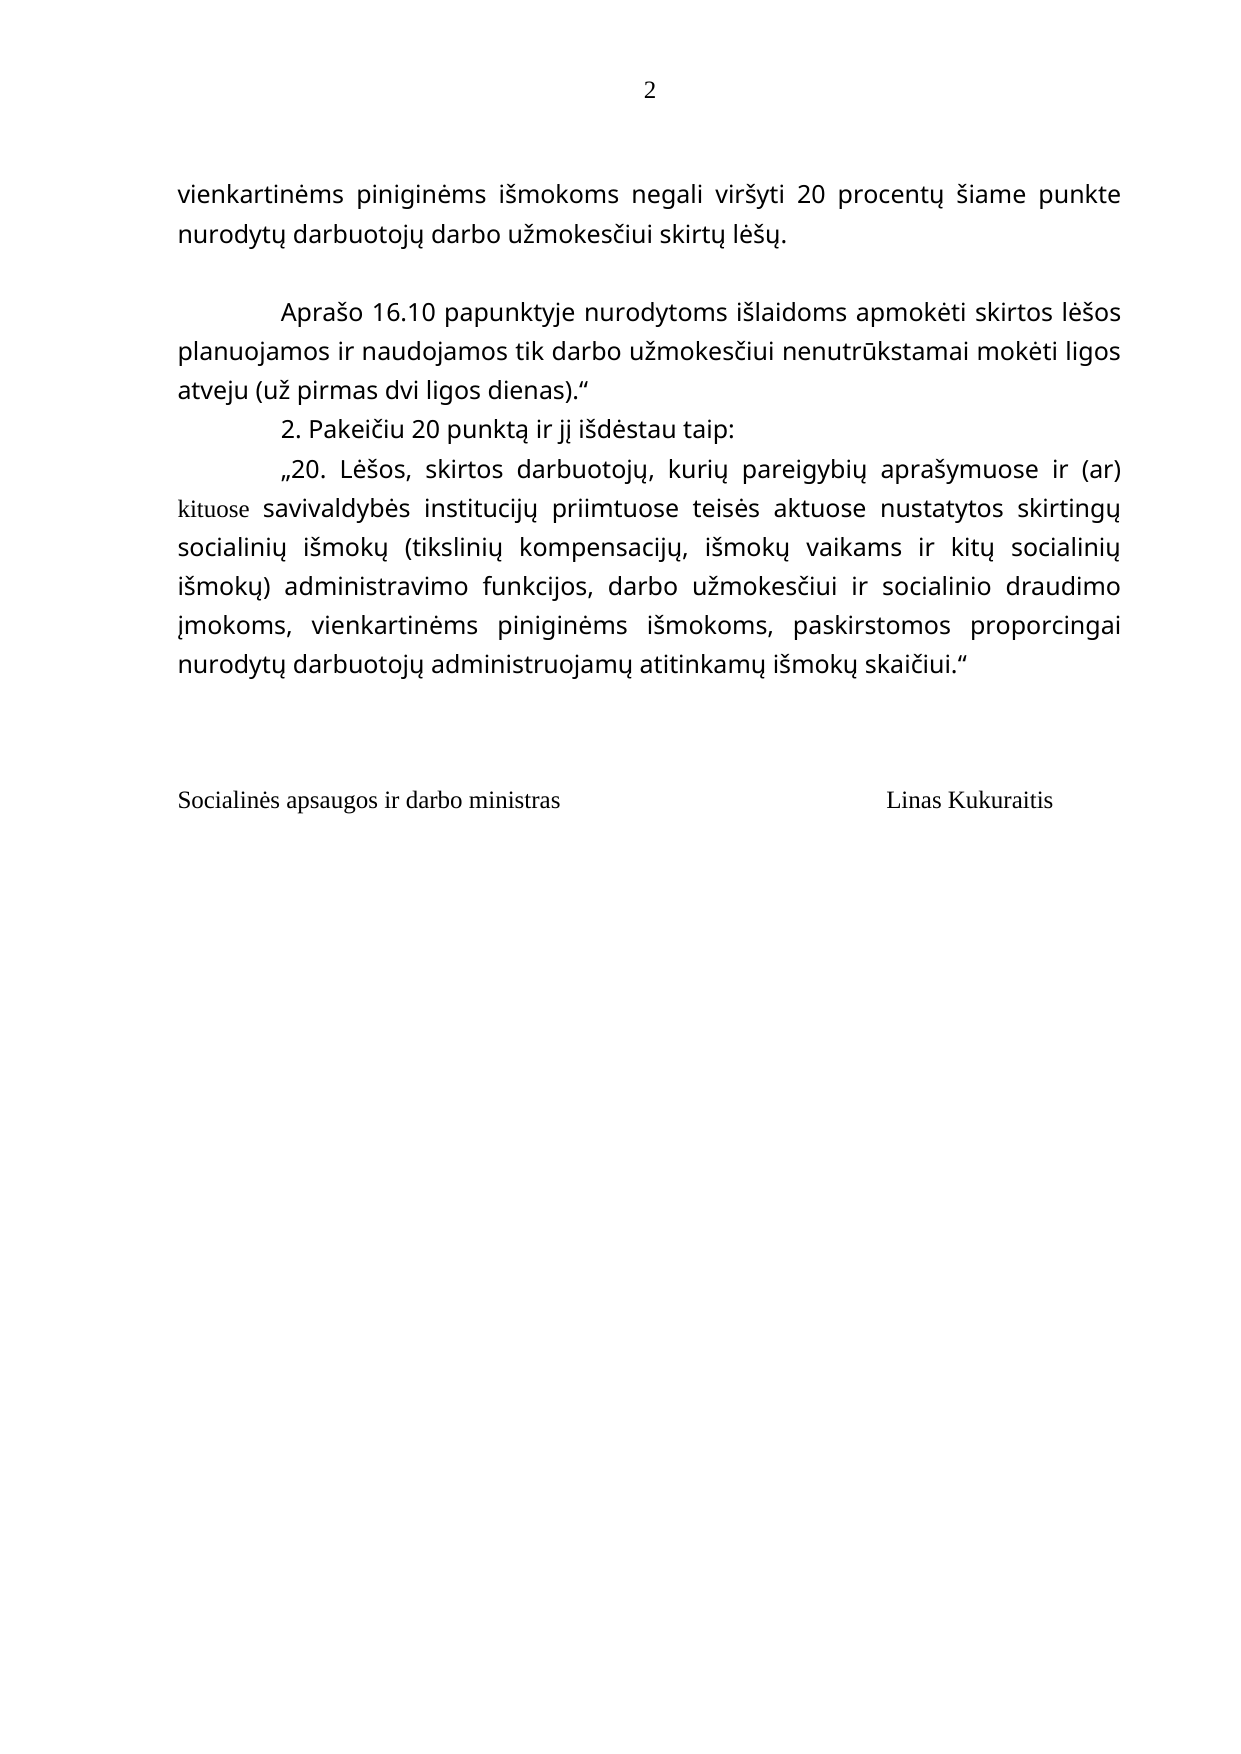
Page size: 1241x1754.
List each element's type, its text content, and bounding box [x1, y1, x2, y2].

text 2. Pakeičiu 20 punktą ir jį išdėstau taip: [177, 412, 1122, 446]
text vienkartinėms piniginėms išmokoms negali viršyti 20 procentų šiame punkte nurodytų darbuotojų darbo užmokesčiui skirtų lėšų. [177, 177, 1122, 250]
text „20. Lėšos, skirtos darbuotojų, kurių pareigybių aprašymuose ir (ar) kituose savivaldybės institucijų priimtuose teisės aktuose nustatytos skirtingų socialinių išmokų (tikslinių kompensacijų, išmokų vaikams ir kitų socialinių išmokų) administravimo funkcijos, darbo užmokesčiui ir socialinio draudimo įmokoms, vienkartinėms piniginėms išmokoms, paskirstomos proporcingai nurodytų darbuotojų administruojamų atitinkamų išmokų skaičiui.“ [177, 451, 1122, 681]
text Socialinės apsaugos ir darbo ministras Linas Kukuraitis [177, 785, 1122, 814]
text Aprašo 16.10 papunktyje nurodytoms išlaidoms apmokėti skirtos lėšos planuojamos ir naudojamos tik darbo užmokesčiui nenutrūkstamai mokėti ligos atveju (už pirmas dvi ligos dienas).“ [177, 295, 1122, 407]
